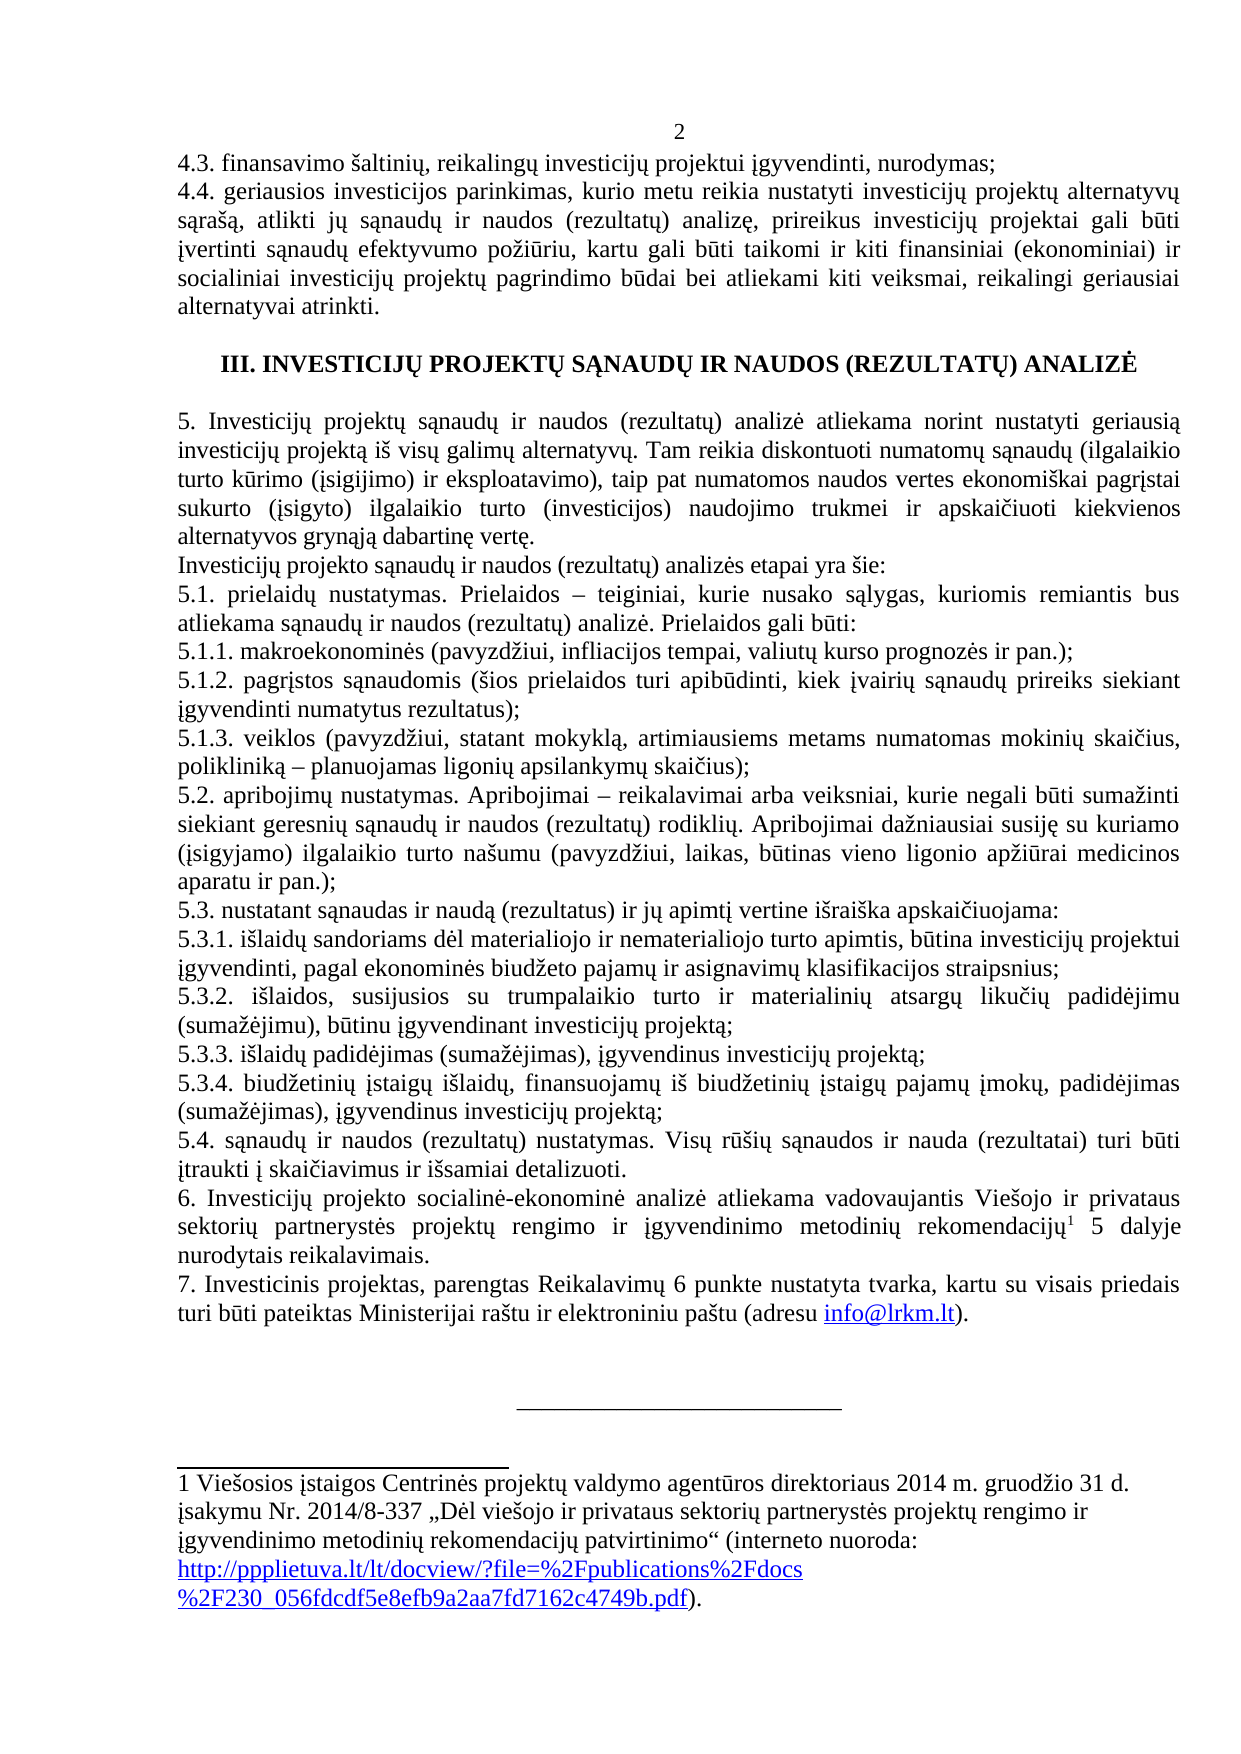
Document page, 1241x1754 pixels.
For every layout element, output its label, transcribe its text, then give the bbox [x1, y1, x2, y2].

text III. INVESTICIJŲ PROJEKTŲ SĄNAUDŲ IR NAUDOS (REZULTATŲ) ANALIZĖ [177, 349, 1181, 378]
text __________________________ [177, 1384, 1181, 1413]
text 5.3.3. išlaidų padidėjimas (sumažėjimas), įgyvendinus investicijų projektą; [177, 1039, 1181, 1068]
text 5.3. nustatant sąnaudas ir naudą (rezultatus) ir jų apimtį vertine išraiška apskaičiuojama: [177, 895, 1181, 924]
text 6. Investicijų projekto socialinė-ekonominė analizė atliekama vadovaujantis Viešojo ir privataus sektorių partnerystės projektų rengimo ir įgyvendinimo metodinių rekomendacijų 5 dalyje nurodytais reikalavimais. [177, 1183, 1181, 1269]
text 5.3.2. išlaidos, susijusios su trumpalaikio turto ir materialinių atsargų likučių padidėjimu (sumažėjimu), būtinu įgyvendinant investicijų projektą; [177, 981, 1181, 1039]
text 5.1.2. pagrįstos sąnaudomis (šios prielaidos turi apibūdinti, kiek įvairių sąnaudų prireiks siekiant įgyvendinti numatytus rezultatus); [177, 665, 1181, 723]
text 5.4. sąnaudų ir naudos (rezultatų) nustatymas. Visų rūšių sąnaudos ir nauda (rezultatai) turi būti įtraukti į skaičiavimus ir išsamiai detalizuoti. [177, 1125, 1181, 1183]
text 5.1.1. makroekonominės (pavyzdžiui, infliacijos tempai, valiutų kurso prognozės ir pan.); [177, 636, 1181, 665]
text 5. Investicijų projektų sąnaudų ir naudos (rezultatų) analizė atliekama norint nustatyti geriausią investicijų projektą iš visų galimų alternatyvų. Tam reikia diskontuoti numatomų sąnaudų (ilgalaikio turto kūrimo (įsigijimo) ir eksploatavimo), taip pat numatomos naudos vertes ekonomiškai pagrįstai sukurto (įsigyto) ilgalaikio turto (investicijos) naudojimo trukmei ir apskaičiuoti kiekvienos alternatyvos grynąją dabartinę vertę. [177, 406, 1181, 550]
text 4.4. geriausios investicijos parinkimas, kurio metu reikia nustatyti investicijų projektų alternatyvų sąrašą, atlikti jų sąnaudų ir naudos (rezultatų) analizę, prireikus investicijų projektai gali būti įvertinti sąnaudų efektyvumo požiūriu, kartu gali būti taikomi ir kiti finansiniai (ekonominiai) ir socialiniai investicijų projektų pagrindimo būdai bei atliekami kiti veiksmai, reikalingi geriausiai alternatyvai atrinkti. [177, 176, 1181, 320]
text 5.2. apribojimų nustatymas. Apribojimai – reikalavimai arba veiksniai, kurie negali būti sumažinti siekiant geresnių sąnaudų ir naudos (rezultatų) rodiklių. Apribojimai dažniausiai susiję su kuriamo (įsigyjamo) ilgalaikio turto našumu (pavyzdžiui, laikas, būtinas vieno ligonio apžiūrai medicinos aparatu ir pan.); [177, 780, 1181, 895]
text 5.3.1. išlaidų sandoriams dėl materialiojo ir nematerialiojo turto apimtis, būtina investicijų projektui įgyvendinti, pagal ekonominės biudžeto pajamų ir asignavimų klasifikacijos straipsnius; [177, 924, 1181, 981]
text 5.3.4. biudžetinių įstaigų išlaidų, finansuojamų iš biudžetinių įstaigų pajamų įmokų, padidėjimas (sumažėjimas), įgyvendinus investicijų projektą; [177, 1068, 1181, 1125]
text Viešosios įstaigos Centrinės projektų valdymo agentūros direktoriaus 2014 m. gruodžio 31 d. įsakymu Nr. 2014/8-337 „Dėl viešojo ir privataus sektorių partnerystės projektų rengimo ir įgyvendinimo metodinių rekomendacijų patvirtinimo“ (interneto nuoroda: http://ppplietuva.lt/lt/docview/?file=%2Fpublications%2Fdocs%2F230_056fdcdf5e8efb9a2aa7fd7162c4749b.pdf). [177, 1468, 1181, 1611]
text 5.1. prielaidų nustatymas. Prielaidos – teiginiai, kurie nusako sąlygas, kuriomis remiantis bus atliekama sąnaudų ir naudos (rezultatų) analizė. Prielaidos gali būti: [177, 579, 1181, 636]
text 5.1.3. veiklos (pavyzdžiui, statant mokyklą, artimiausiems metams numatomas mokinių skaičius, polikliniką – planuojamas ligonių apsilankymų skaičius); [177, 723, 1181, 780]
text 7. Investicinis projektas, parengtas Reikalavimų 6 punkte nustatyta tvarka, kartu su visais priedais turi būti pateiktas Ministerijai raštu ir elektroniniu paštu (adresu info@lrkm.lt). [177, 1269, 1181, 1326]
text 4.3. finansavimo šaltinių, reikalingų investicijų projektui įgyvendinti, nurodymas; [177, 148, 1181, 176]
text Investicijų projekto sąnaudų ir naudos (rezultatų) analizės etapai yra šie: [177, 550, 1181, 579]
